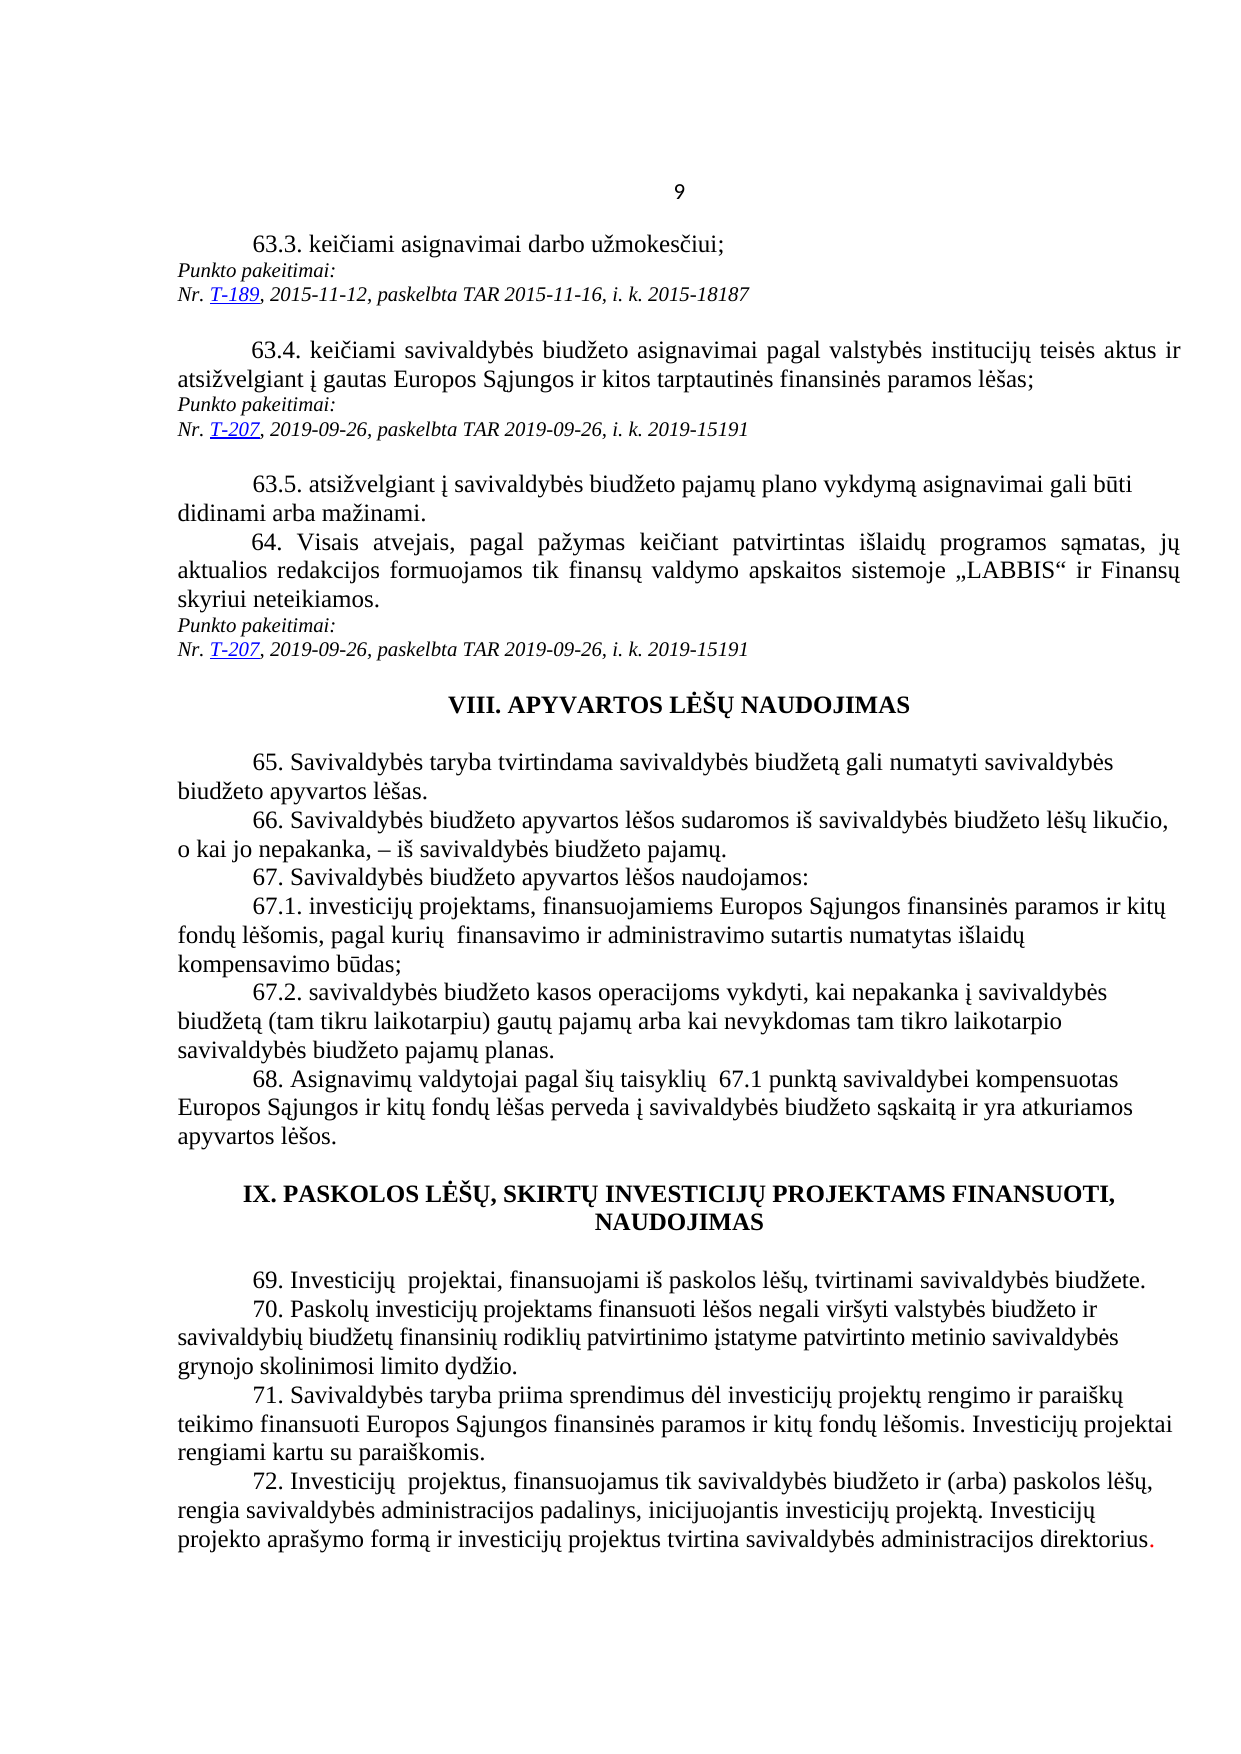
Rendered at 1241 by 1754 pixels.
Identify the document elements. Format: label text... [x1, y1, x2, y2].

text 67.1. investicijų projektams, finansuojamiems Europos Sąjungos finansinės paramos ir kitų fondų lėšomis, pagal kurių finansavimo ir administravimo sutartis numatytas išlaidų kompensavimo būdas; [177, 891, 1181, 977]
text 65. Savivaldybės taryba tvirtindama savivaldybės biudžetą gali numatyti savivaldybės biudžeto apyvartos lėšas. [177, 747, 1181, 805]
text 67.2. savivaldybės biudžeto kasos operacijoms vykdyti, kai nepakanka į savivaldybės biudžetą (tam tikru laikotarpiu) gautų pajamų arba kai nevykdomas tam tikro laikotarpio savivaldybės biudžeto pajamų planas. [177, 977, 1181, 1064]
text 66. Savivaldybės biudžeto apyvartos lėšos sudaromos iš savivaldybės biudžeto lėšų likučio, o kai jo nepakanka, – iš savivaldybės biudžeto pajamų. [177, 805, 1181, 862]
text Nr. T-207, 2019-09-26, paskelbta TAR 2019-09-26, i. k. 2019-15191 [177, 637, 1181, 661]
text 70. Paskolų investicijų projektams finansuoti lėšos negali viršyti valstybės biudžeto ir savivaldybių biudžetų finansinių rodiklių patvirtinimo įstatyme patvirtinto metinio savivaldybės grynojo skolinimosi limito dydžio. [177, 1294, 1181, 1380]
text Punkto pakeitimai: [177, 613, 1181, 637]
text Nr. T-207, 2019-09-26, paskelbta TAR 2019-09-26, i. k. 2019-15191 [177, 416, 1181, 441]
text 69. Investicijų projektai, finansuojami iš paskolos lėšų, tvirtinami savivaldybės biudžete. [177, 1265, 1181, 1294]
text 63.5. atsižvelgiant į savivaldybės biudžeto pajamų plano vykdymą asignavimai gali būti didinami arba mažinami. [177, 469, 1181, 527]
text 68. Asignavimų valdytojai pagal šių taisyklių 67.1 punktą savivaldybei kompensuotas Europos Sąjungos ir kitų fondų lėšas perveda į savivaldybės biudžeto sąskaitą ir yra atkuriamos apyvartos lėšos. [177, 1064, 1181, 1150]
text 63.4. keičiami savivaldybės biudžeto asignavimai pagal valstybės institucijų teisės aktus ir atsižvelgiant į gautas Europos Sąjungos ir kitos tarptautinės finansinės paramos lėšas; [177, 335, 1181, 392]
text VIII. APYVARTOS LĖŠŲ NAUDOJIMAS [177, 690, 1181, 719]
text 67. Savivaldybės biudžeto apyvartos lėšos naudojamos: [177, 862, 1181, 891]
text Nr. T-189, 2015-11-12, paskelbta TAR 2015-11-16, i. k. 2015-18187 [177, 282, 1181, 306]
text 71. Savivaldybės taryba priima sprendimus dėl investicijų projektų rengimo ir paraiškų teikimo finansuoti Europos Sąjungos finansinės paramos ir kitų fondų lėšomis. Investicijų projektai rengiami kartu su paraiškomis. [177, 1380, 1181, 1466]
text IX. PASKOLOS LĖŠŲ, SKIRTŲ INVESTICIJŲ PROJEKTAMS FINANSUOTI, [177, 1179, 1181, 1207]
text NAUDOJIMAS [177, 1207, 1181, 1236]
text Punkto pakeitimai: [177, 392, 1181, 416]
text 64. Visais atvejais, pagal pažymas keičiant patvirtintas išlaidų programos sąmatas, jų aktualios redakcijos formuojamos tik finansų valdymo apskaitos sistemoje „LABBIS“ ir Finansų skyriui neteikiamos. [177, 527, 1181, 613]
text Punkto pakeitimai: [177, 258, 1181, 282]
text 72. Investicijų projektus, finansuojamus tik savivaldybės biudžeto ir (arba) paskolos lėšų, rengia savivaldybės administracijos padalinys, inicijuojantis investicijų projektą. Investicijų projekto aprašymo formą ir investicijų projektus tvirtina savivaldybės administracijos direktorius. [177, 1466, 1181, 1552]
text 63.3. keičiami asignavimai darbo užmokesčiui; [177, 229, 1181, 258]
